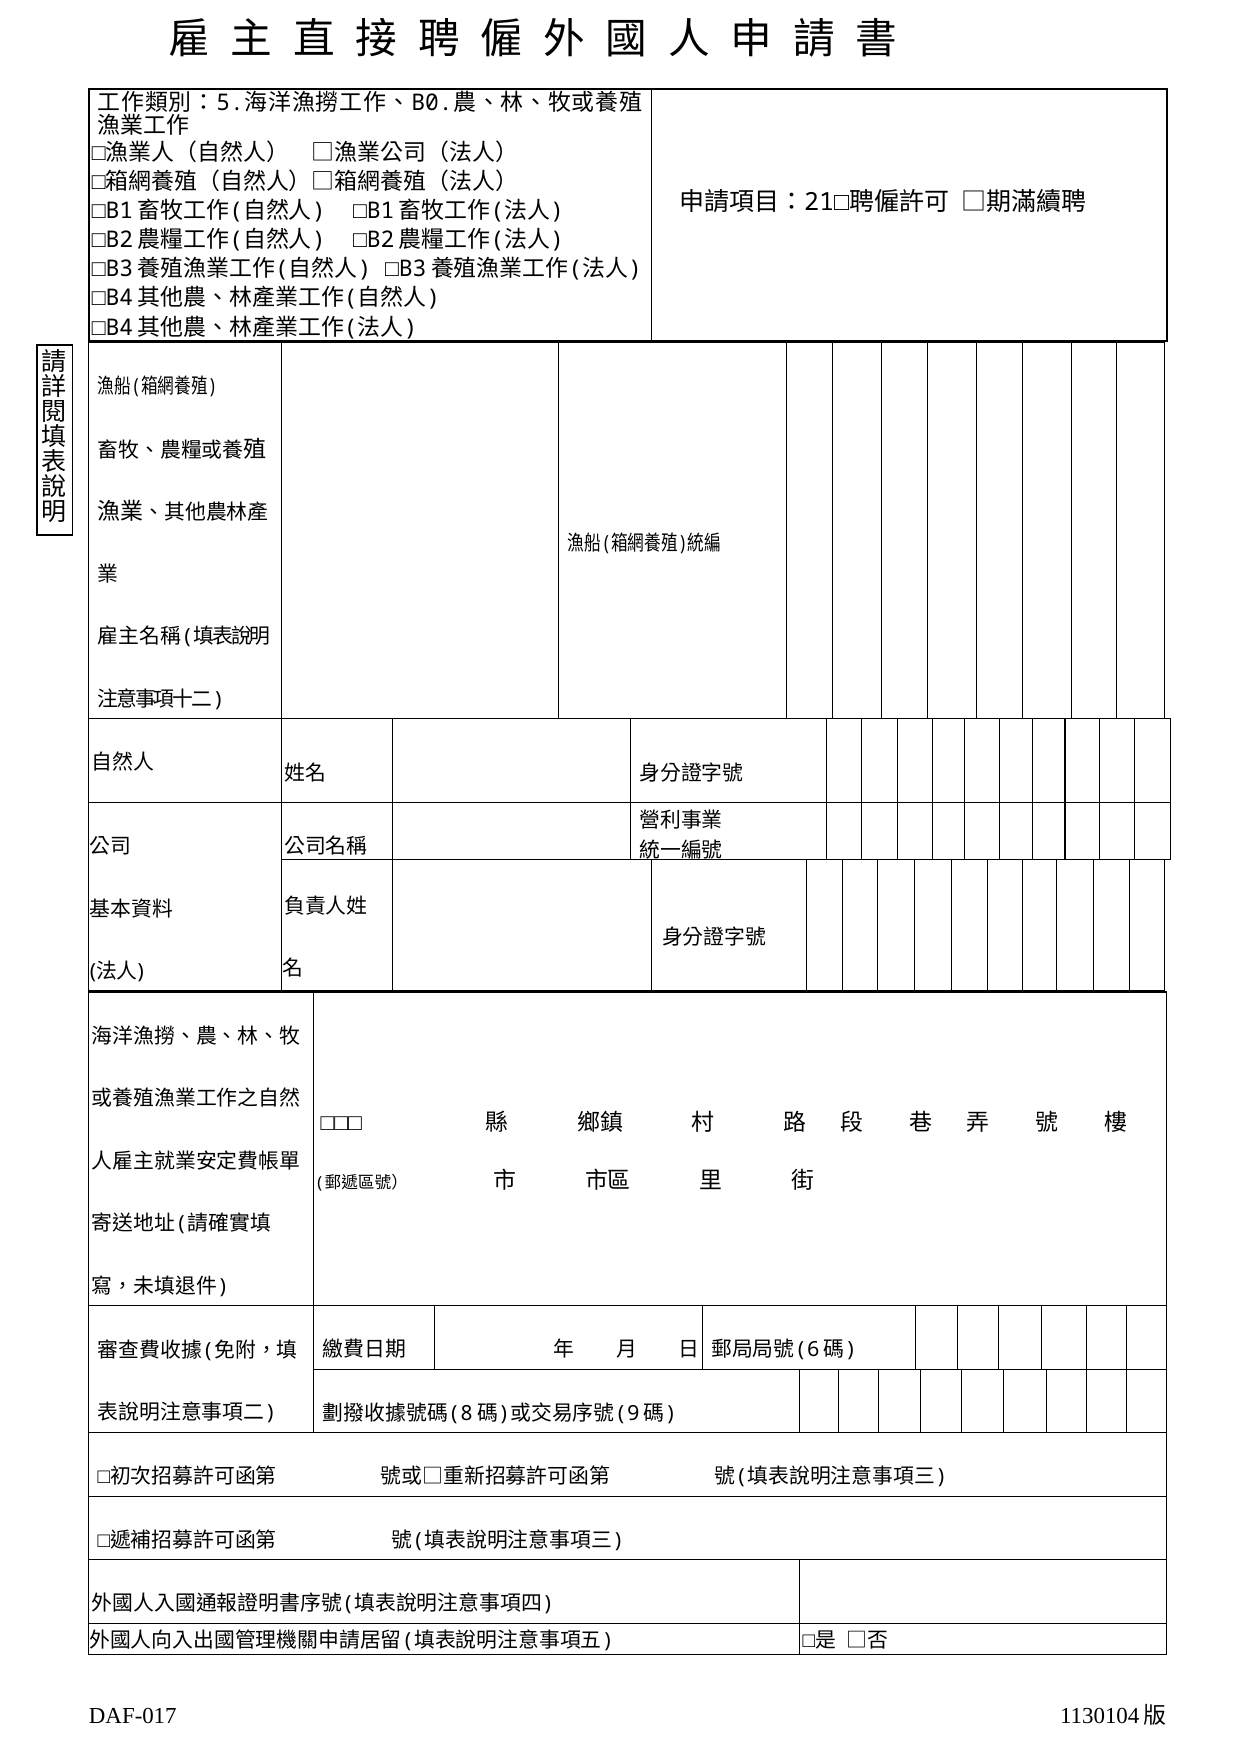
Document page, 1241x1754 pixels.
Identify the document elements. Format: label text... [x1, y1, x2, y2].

table_cell [921, 1370, 961, 1432]
table_cell [393, 719, 630, 802]
table_header □□□ 縣 鄉鎮 村 路 段 巷 弄 號 樓 (郵遞區號） 市 市區 里 街 [314, 993, 1166, 1305]
table_cell [898, 803, 932, 858]
table_cell [988, 860, 1022, 990]
text 雇 主 直 接 聘 僱 外 國 人 申 請 書 [89, 5, 1078, 65]
table_header [787, 343, 832, 718]
table_cell □遞補招募許可函第 號(填表說明注意事項三) [89, 1497, 1166, 1559]
table_cell [933, 719, 964, 802]
table_cell [1057, 860, 1093, 990]
table_cell [962, 1370, 1003, 1432]
table_cell [862, 803, 897, 858]
table_header 漁船(箱網養殖) 畜牧、農糧或養殖漁業、其他農林產業 雇主名稱(填表說明注意事項十二) [89, 343, 281, 718]
table_cell □初次招募許可函第 號或□重新招募許可函第 號(填表說明注意事項三) [89, 1433, 1166, 1496]
table_cell [1033, 803, 1064, 858]
table_cell [800, 1560, 1166, 1623]
table_cell [1127, 1306, 1166, 1368]
table_cell [1033, 719, 1064, 802]
table_header 申請項目：21□聘僱許可 □期滿續聘 [652, 90, 1166, 340]
table_cell 繳費日期 [314, 1306, 434, 1368]
table_header 工作類別：5.海洋漁撈工作、B0.農、林、牧或養殖漁業工作 □漁業人（自然人） □漁業公司（法人） □箱網養殖（自然人）□箱網養殖（法人） □B1畜牧工作(自然人) □B1畜牧工作(法人) □B2農糧工作(自然人) □B2農糧工作(法人) □B3養殖漁業工作(自然人) □B3養殖漁業工作(法人) □B4其他農、林產業工作(自然人) □B4其他農、林產業工作(法人) [90, 90, 651, 340]
table_cell [1087, 1370, 1126, 1432]
table_cell 公司 基本資料 (法人) [89, 803, 281, 990]
table_header [833, 343, 881, 718]
table_cell [1023, 860, 1056, 990]
table_cell [958, 1306, 998, 1368]
table_cell 姓名 [282, 719, 392, 802]
table_cell [952, 860, 987, 990]
table_cell [827, 719, 861, 802]
table_cell [1127, 1370, 1166, 1432]
table_header [977, 343, 1022, 718]
table_cell 外國人入國通報證明書序號(填表說明注意事項四) [89, 1560, 799, 1623]
table_cell [878, 860, 914, 990]
table_header [882, 343, 927, 718]
table_header [1023, 343, 1071, 718]
table_cell [915, 860, 951, 990]
table_cell 審查費收據(免附，填表說明注意事項二) [89, 1306, 313, 1432]
table_cell [933, 803, 964, 858]
table_cell [1047, 1370, 1086, 1432]
table_cell [393, 803, 630, 858]
table_header [1165, 342, 1170, 718]
table_cell [1094, 860, 1129, 990]
table_cell [1066, 803, 1099, 858]
table_cell [965, 803, 999, 858]
table_cell [1100, 803, 1134, 858]
table_header [1072, 343, 1116, 718]
table_cell [827, 803, 861, 858]
table_cell [1135, 719, 1170, 802]
table_cell 公司名稱 [282, 803, 392, 858]
table_cell [1042, 1306, 1086, 1368]
table_cell [898, 719, 932, 802]
table_cell 劃撥收據號碼(8碼)或交易序號(9碼) [314, 1370, 799, 1432]
table_cell [862, 719, 897, 802]
table_cell [800, 1370, 838, 1432]
table_cell [1087, 1306, 1126, 1368]
table_header 海洋漁撈、農、林、牧或養殖漁業工作之自然人雇主就業安定費帳單寄送地址(請確實填寫，未填退件) [89, 993, 313, 1305]
table_header [928, 343, 976, 718]
table_cell 郵局局號(6碼) [703, 1306, 915, 1368]
table_cell 營利事業 統一編號 [631, 803, 826, 858]
table_cell [843, 860, 877, 990]
table_cell 年 月 日 [435, 1306, 702, 1368]
table_cell □是 □否 [800, 1624, 1166, 1654]
text 請詳閱填表說明 [38, 346, 72, 534]
table_cell 自然人 基本資料 (填表說明注意事項十) [89, 719, 281, 802]
table_header 漁船(箱網養殖)統編 [559, 343, 786, 718]
table_cell [1066, 719, 1099, 802]
table_cell [839, 1370, 878, 1432]
table_cell [1100, 719, 1134, 802]
table_cell 身分證字號 [652, 860, 806, 990]
table_cell 負責人姓名 [282, 860, 392, 990]
table_cell [1004, 1370, 1046, 1432]
table_cell 外國人向入出國管理機關申請居留(填表說明注意事項五) [89, 1624, 799, 1654]
table_cell [1000, 719, 1032, 802]
table_cell [879, 1370, 920, 1432]
table_cell [807, 860, 842, 990]
table_cell [1130, 860, 1164, 990]
table_cell [999, 1306, 1041, 1368]
table_cell [1135, 803, 1170, 858]
table_cell 身分證字號 [631, 719, 826, 802]
table_cell [393, 860, 651, 990]
table_cell [965, 719, 999, 802]
table_header [1117, 343, 1164, 718]
table_cell [1165, 860, 1170, 990]
table_cell [1000, 803, 1032, 858]
table_cell [916, 1306, 957, 1368]
table_header [282, 343, 558, 718]
